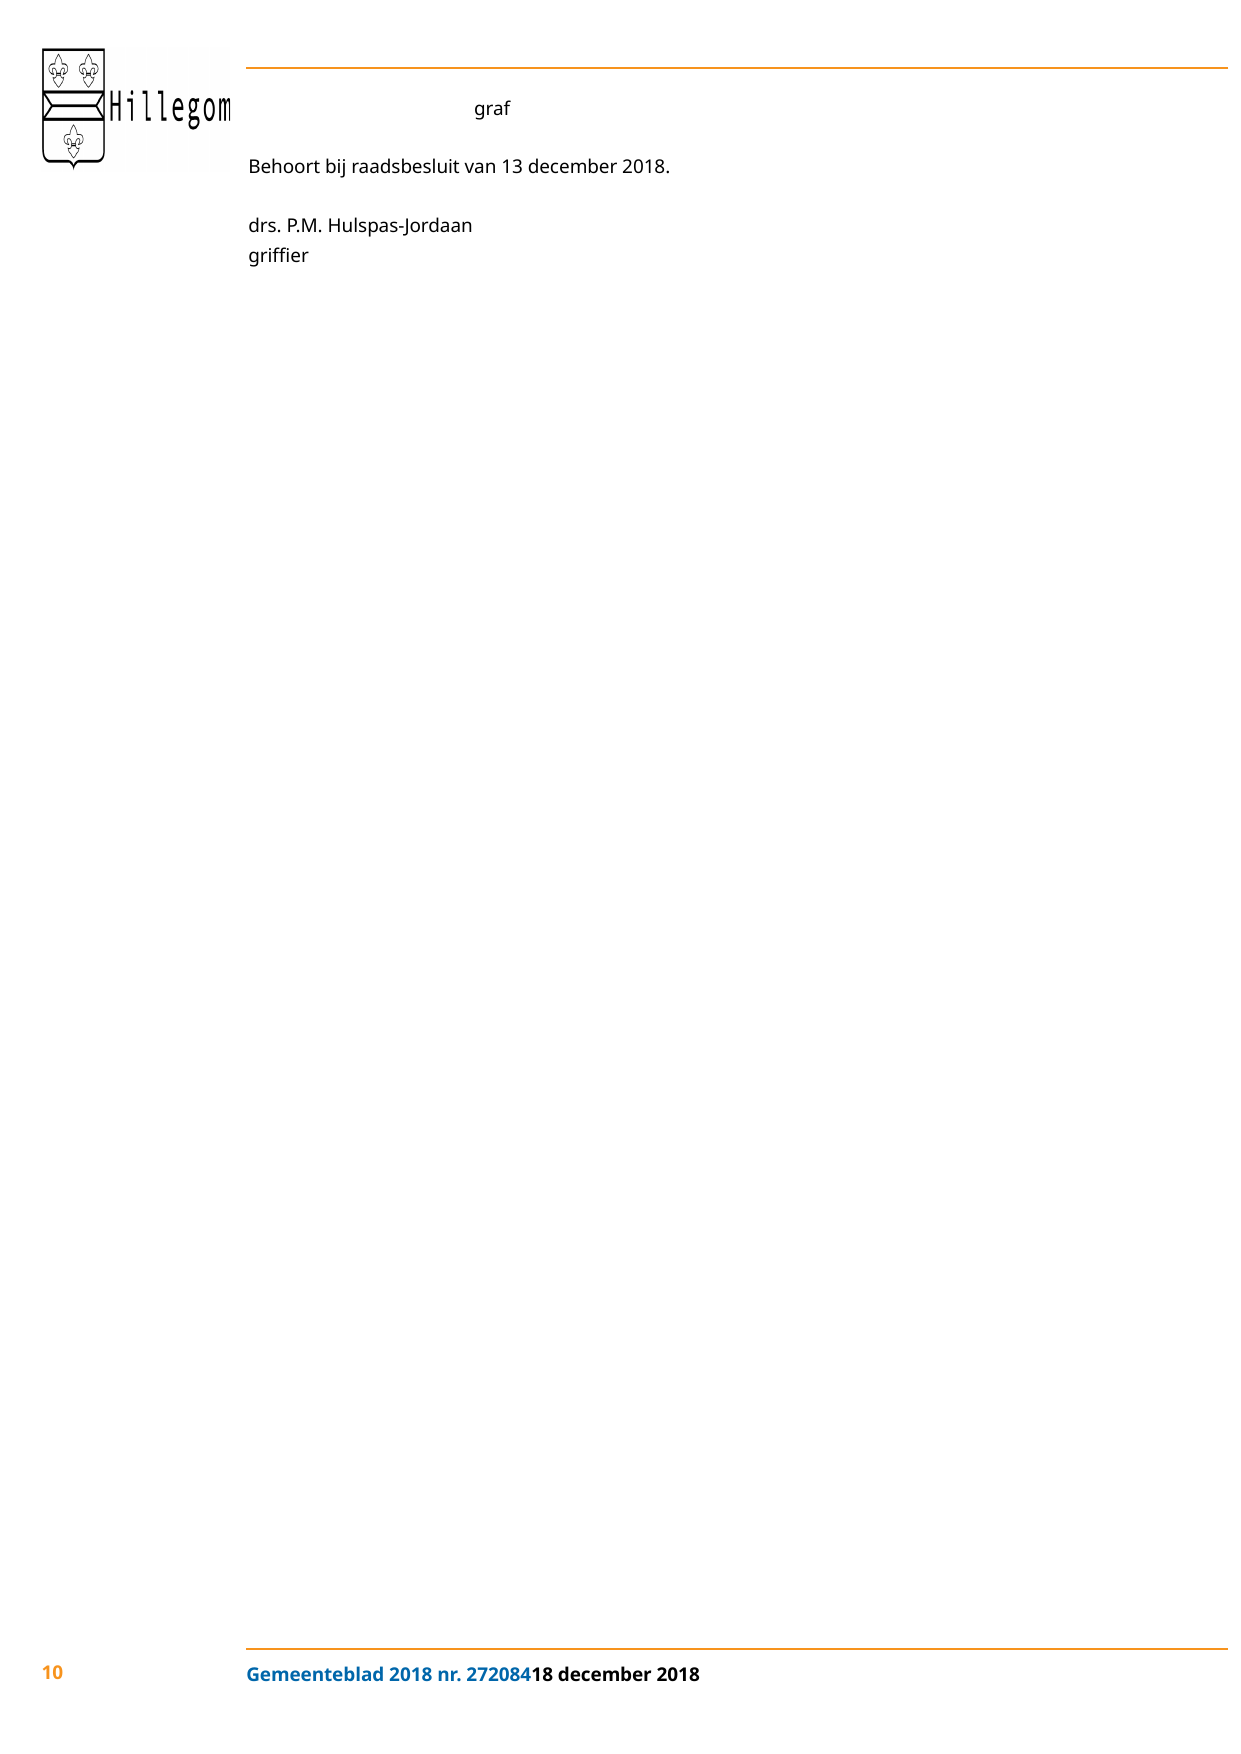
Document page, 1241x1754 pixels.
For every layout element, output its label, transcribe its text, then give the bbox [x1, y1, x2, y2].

text griffier [248, 242, 1152, 268]
table_cell graf [474, 95, 700, 121]
table_cell [248, 95, 474, 121]
picture [41, 47, 231, 172]
text drs. P.M. Hulspas-Jordaan [248, 212, 1152, 238]
text Behoort bij raadsbesluit van 13 december 2018. [248, 153, 1152, 179]
table_cell [926, 95, 1152, 121]
table_cell [700, 95, 926, 121]
